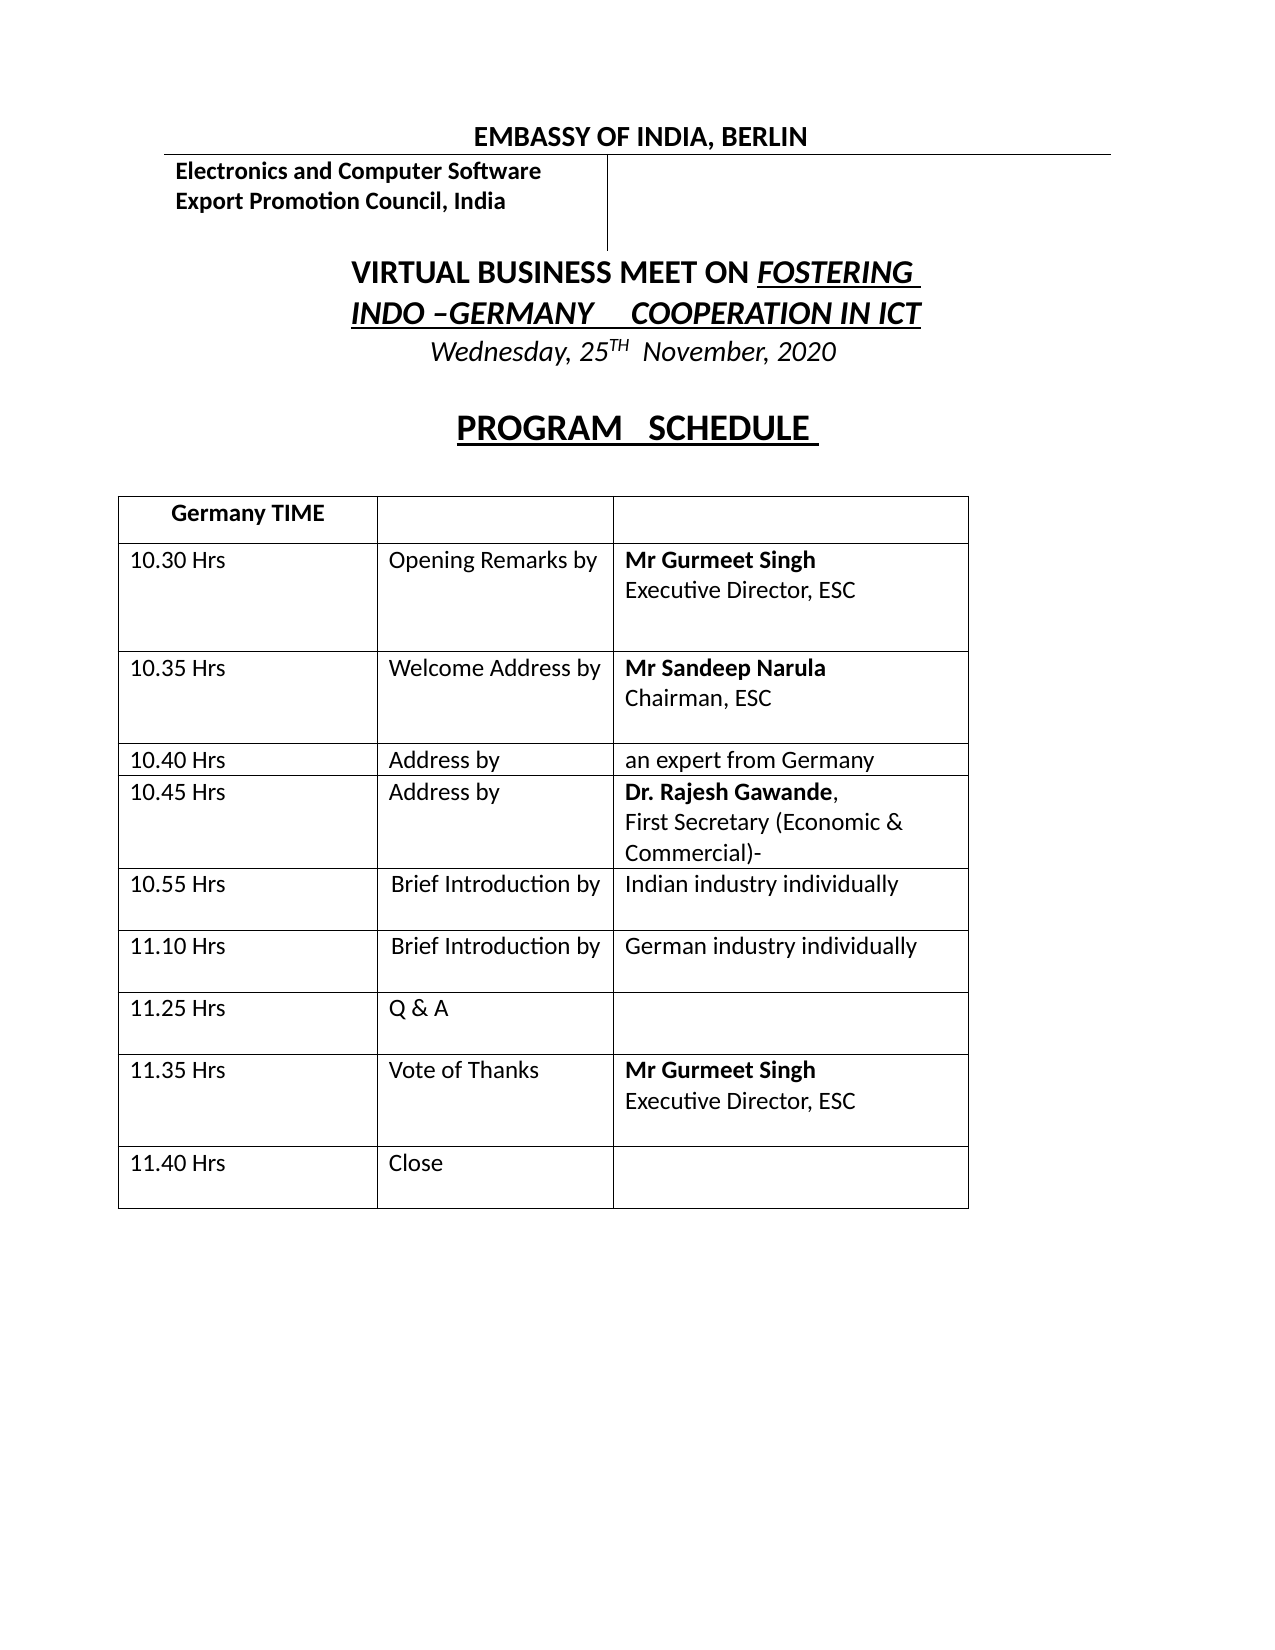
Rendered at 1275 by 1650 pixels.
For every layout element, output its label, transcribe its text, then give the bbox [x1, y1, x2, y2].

table_cell an expert from Germany [614, 744, 968, 775]
table_cell 11.35 Hrs [119, 1055, 377, 1146]
text INDO –GERMANY COOPERATION IN ICT [118, 292, 1157, 333]
table_cell Vote of Thanks [378, 1055, 613, 1146]
table_cell Brief Introduction by [378, 869, 613, 929]
table_cell [608, 155, 1111, 251]
table_header [614, 497, 968, 543]
table_cell 11.40 Hrs [119, 1147, 377, 1208]
table_cell Mr Sandeep Narula Chairman, ESC [614, 652, 968, 743]
table_cell 10.55 Hrs [119, 869, 377, 929]
text VIRTUAL BUSINESS MEET ON FOSTERING [118, 251, 1157, 292]
table_cell Welcome Address by [378, 652, 613, 743]
table_cell [614, 993, 968, 1054]
text PROGRAM SCHEDULE [118, 404, 1157, 450]
table_cell Q & A [378, 993, 613, 1054]
table_cell Address by [378, 744, 613, 775]
table_cell German industry individually [614, 931, 968, 992]
table_cell 11.10 Hrs [119, 931, 377, 992]
table_cell 11.25 Hrs [119, 993, 377, 1054]
text Wednesday, 25TH November, 2020 [118, 333, 1157, 368]
table_header Germany TIME [119, 497, 377, 543]
table_cell 10.35 Hrs [119, 652, 377, 743]
table_cell Close [378, 1147, 613, 1208]
table_cell Electronics and Computer Software Export Promotion Council, India [164, 155, 607, 251]
table_cell 10.40 Hrs [119, 744, 377, 775]
table_header [378, 497, 613, 543]
table_cell Dr. Rajesh Gawande, First Secretary (Economic & Commercial)- [614, 776, 968, 867]
table_header EMBASSY OF INDIA, BERLIN [164, 118, 1111, 154]
table_cell Mr Gurmeet Singh Executive Director, ESC [614, 544, 968, 651]
table_cell Opening Remarks by [378, 544, 613, 651]
table_cell Indian industry individually [614, 869, 968, 929]
table_cell 10.45 Hrs [119, 776, 377, 867]
table_cell Brief Introduction by [378, 931, 613, 992]
table_cell [614, 1147, 968, 1208]
table_cell 10.30 Hrs [119, 544, 377, 651]
table_cell Address by [378, 776, 613, 867]
table_cell Mr Gurmeet Singh Executive Director, ESC [614, 1055, 968, 1146]
